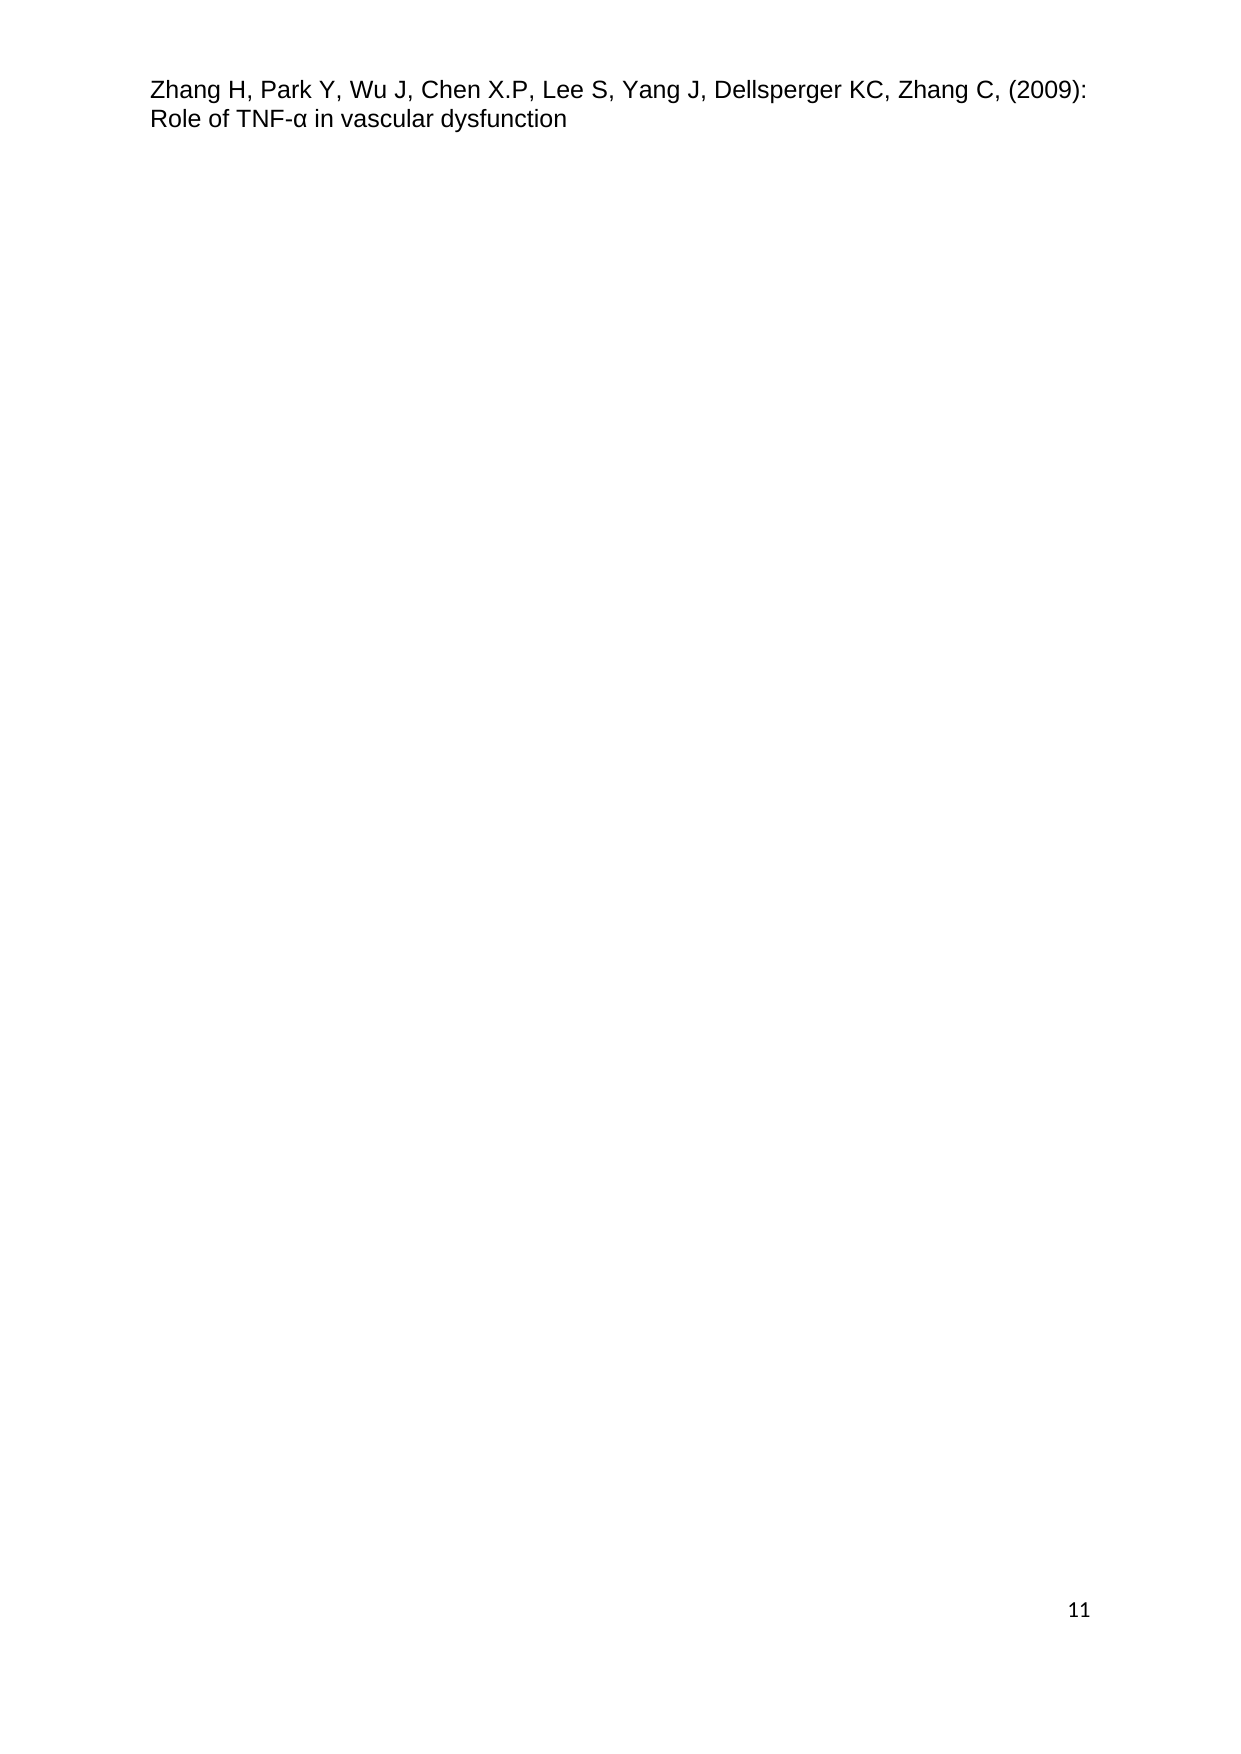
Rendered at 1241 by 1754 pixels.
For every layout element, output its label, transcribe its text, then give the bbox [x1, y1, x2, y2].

text Zhang H, Park Y, Wu J, Chen X.P, Lee S, Yang J, Dellsperger KC, Zhang C, (2009): Role of TNF-α in vascular dysfunction [150, 75, 1090, 132]
